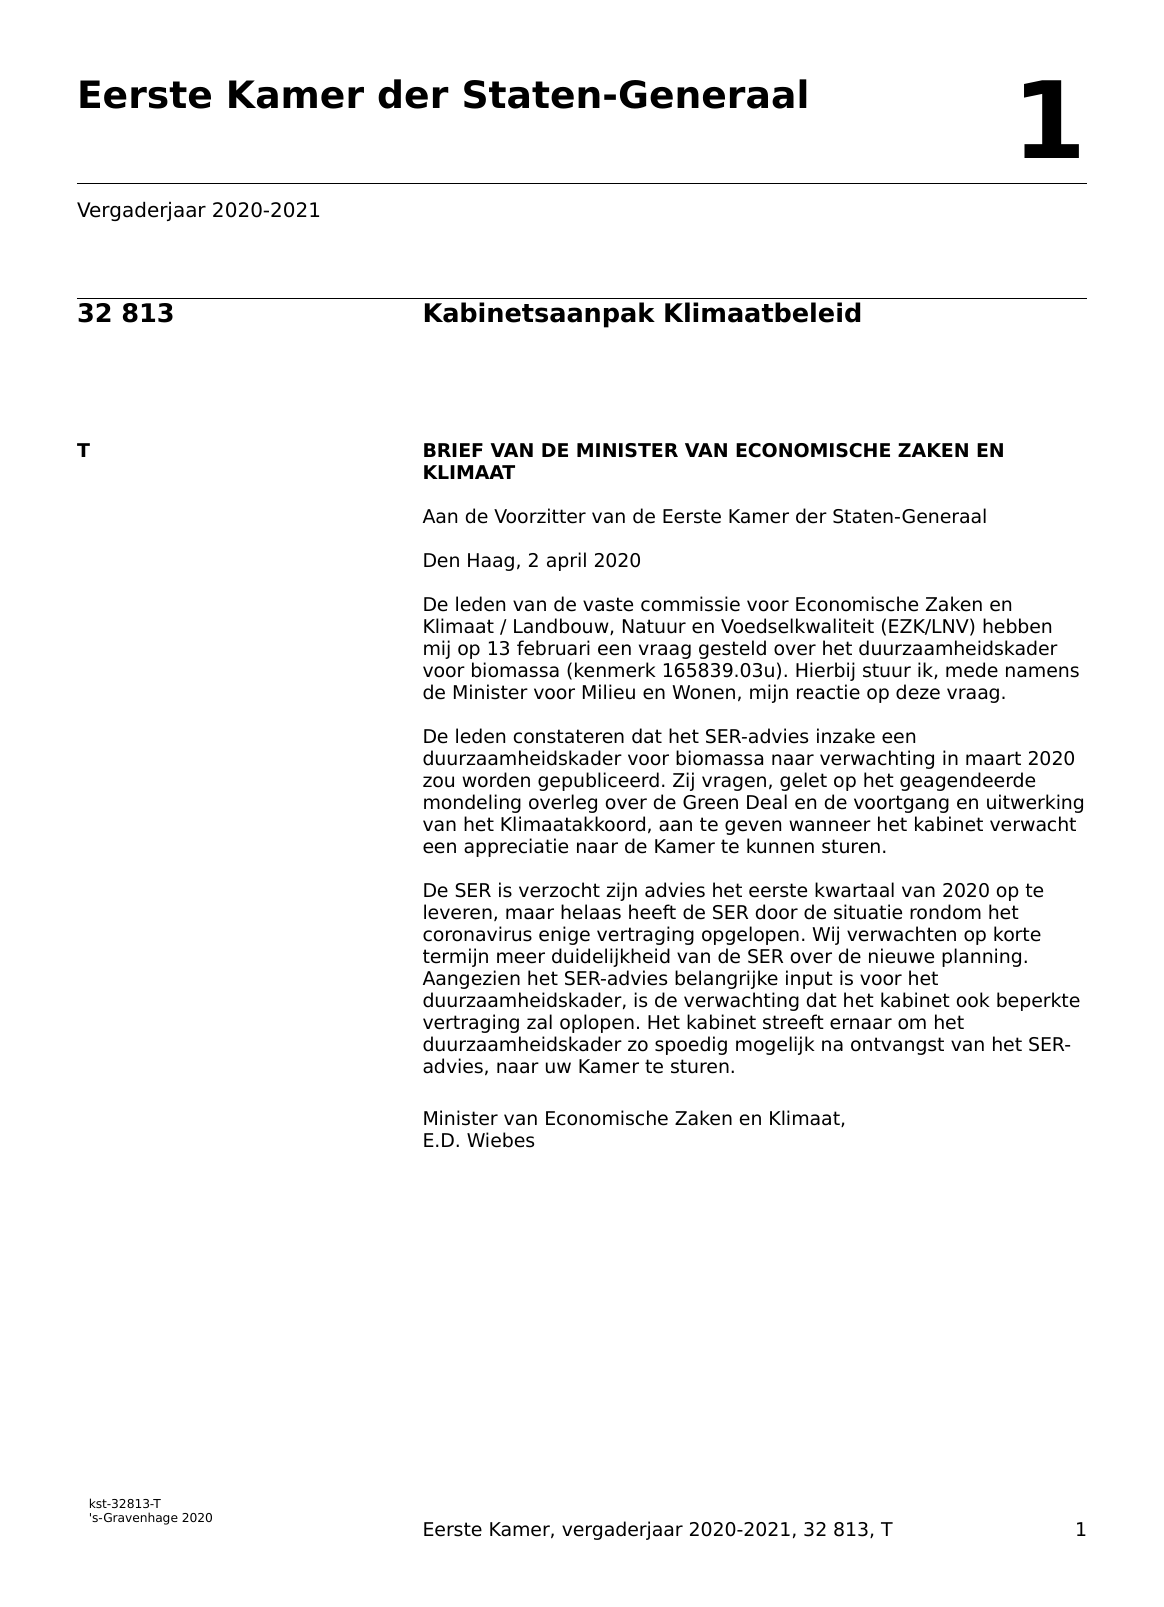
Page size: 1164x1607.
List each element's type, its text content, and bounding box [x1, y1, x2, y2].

subtitle T BRIEF VAN DE MINISTER VAN ECONOMISCHE ZAKEN EN KLIMAAT [77, 440, 1087, 484]
text 's-Gravenhage 2020 [88, 1511, 323, 1525]
subtitle 32 813 Kabinetsaanpak Klimaatbeleid [77, 299, 1087, 329]
text Aan de Voorzitter van de Eerste Kamer der Staten-Generaal [422, 506, 1087, 528]
text kst-32813-T [88, 1497, 323, 1511]
text De SER is verzocht zijn advies het eerste kwartaal van 2020 op te leveren, maar helaas heeft de SER door de situatie rondom het coronavirus enige vertraging opgelopen. Wij verwachten op korte termijn meer duidelijkheid van de SER over de nieuwe planning. Aangezien het SER-advies belangrijke input is voor het duurzaamheidskader, is de verwachting dat het kabinet ook beperkte vertraging zal oplopen. Het kabinet streeft ernaar om het duurzaamheidskader zo spoedig mogelijk na ontvangst van het SER-advies, naar uw Kamer te sturen. [422, 880, 1087, 1078]
text Den Haag, 2 april 2020 [422, 550, 1087, 572]
text De leden constateren dat het SER-advies inzake een duurzaamheidskader voor biomassa naar verwachting in maart 2020 zou worden gepubliceerd. Zij vragen, gelet op het geagendeerde mondeling overleg over de Green Deal en de voortgang en uitwerking van het Klimaatakkoord, aan te geven wanneer het kabinet verwacht een appreciatie naar de Kamer te kunnen sturen. [422, 726, 1087, 858]
text Minister van Economische Zaken en Klimaat, E.D. Wiebes [422, 1108, 1087, 1152]
text De leden van de vaste commissie voor Economische Zaken en Klimaat / Landbouw, Natuur en Voedselkwaliteit (EZK/LNV) hebben mij op 13 februari een vraag gesteld over het duurzaamheidskader voor biomassa (kenmerk 165839.03u). Hierbij stuur ik, mede namens de Minister voor Milieu en Wonen, mijn reactie op deze vraag. [422, 594, 1087, 704]
table_cell Vergaderjaar 2020-2021 [77, 184, 1087, 298]
table_header Eerste Kamer der Staten-Generaal [77, 59, 886, 183]
table_header 1 [886, 59, 1087, 183]
